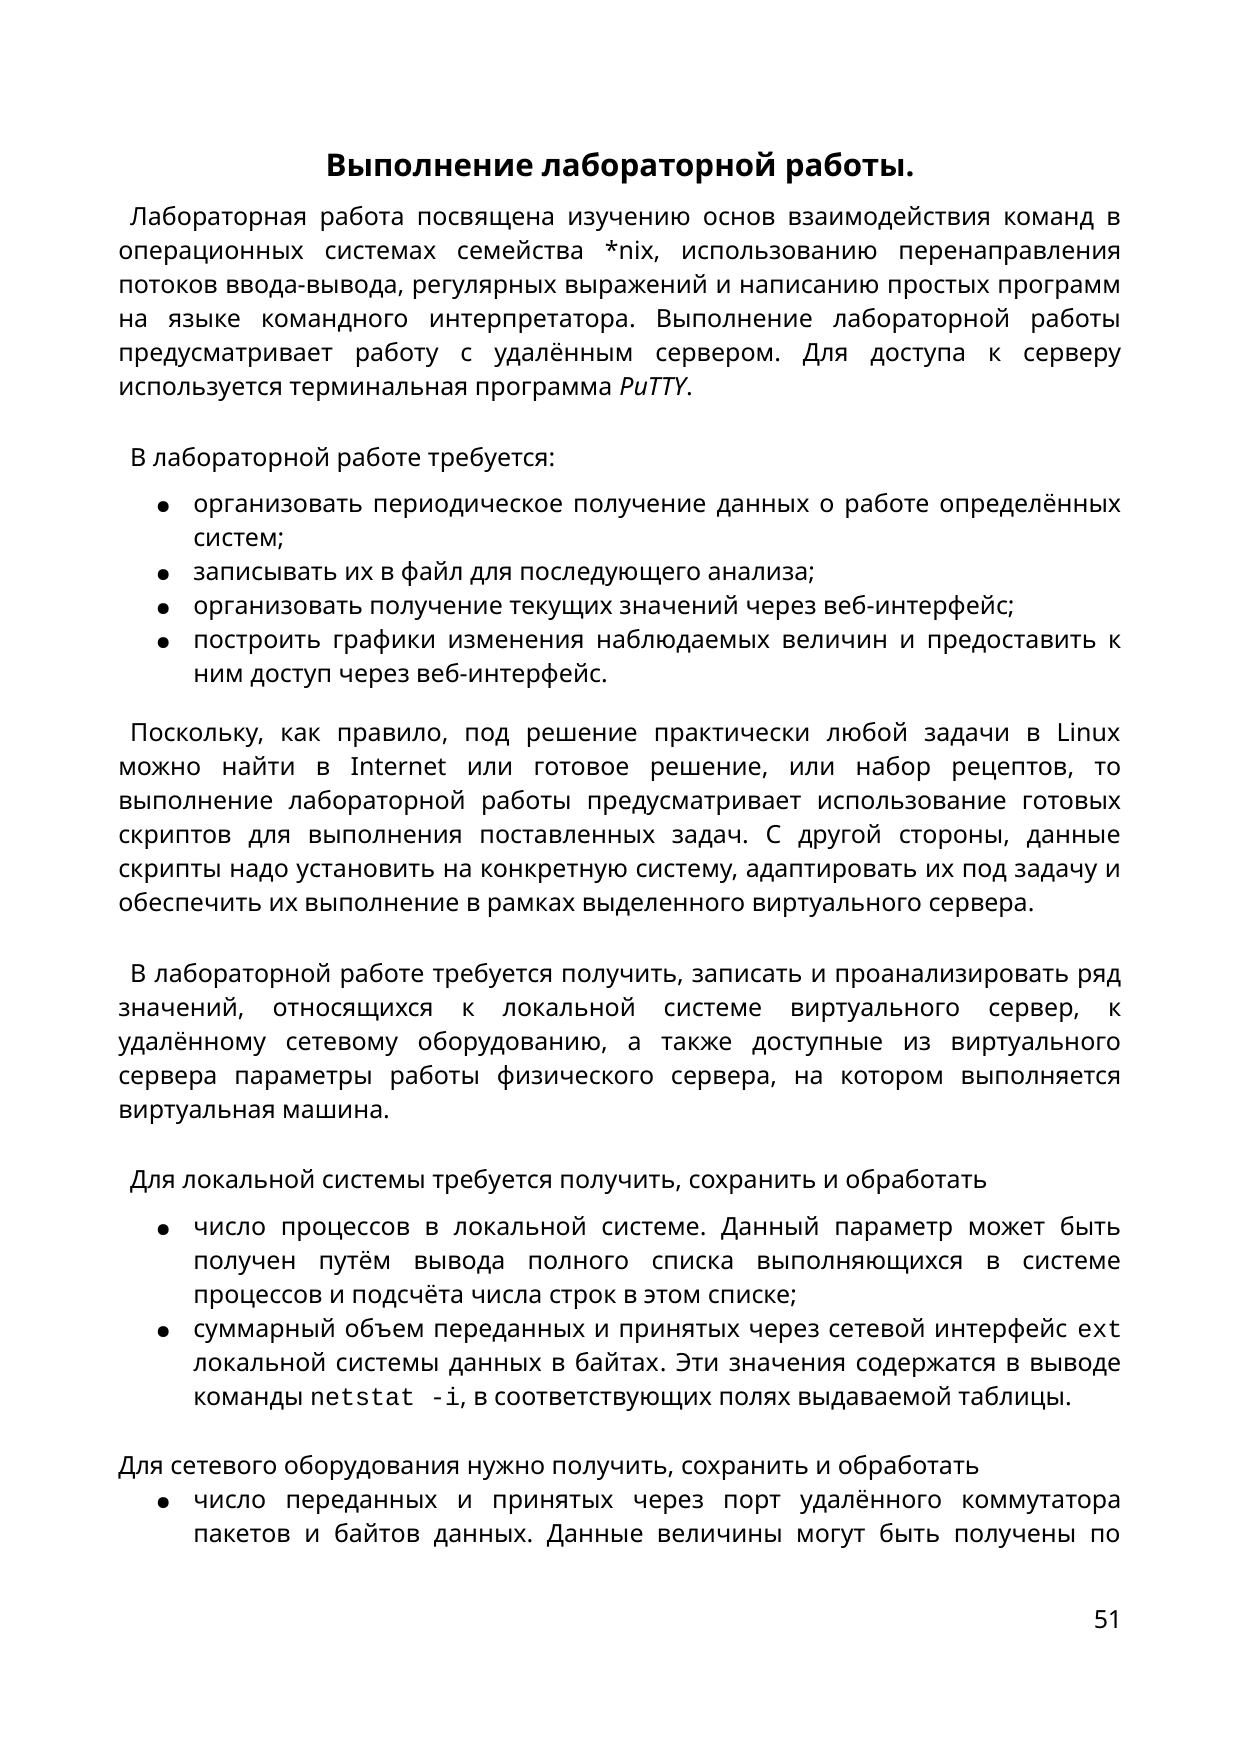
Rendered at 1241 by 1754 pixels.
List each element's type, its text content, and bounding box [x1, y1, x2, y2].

text В лабораторной работе требуется: [118, 439, 1122, 473]
list построить графики изменения наблюдаемых величин и предоставить к ним доступ через веб-интерфейс. [156, 622, 1122, 690]
subtitle Выполнение лабораторной работы. [118, 143, 1122, 186]
text В лабораторной работе требуется получить, записать и проанализировать ряд значений, относящихся к локальной системе виртуального сервер, к удалённому сетевому оборудованию, а также доступные из виртуального сервера параметры работы физического сервера, на котором выполняется виртуальная машина. [118, 955, 1122, 1126]
list записывать их в файл для последующего анализа; [156, 554, 1122, 588]
text Для локальной системы требуется получить, сохранить и обработать [118, 1162, 1122, 1196]
list организовать получение текущих значений через веб-интерфейс; [156, 588, 1122, 622]
list число процессов в локальной системе. Данный параметр может быть получен путём вывода полного списка выполняющихся в системе процессов и подсчёта числа строк в этом списке; [156, 1208, 1122, 1311]
list суммарный объем переданных и принятых через сетевой интерфейс ext локальной системы данных в байтах. Эти значения содержатся в выводе команды netstat -i, в соответствующих полях выдаваемой таблицы. [156, 1311, 1122, 1413]
text Поскольку, как правило, под решение практически любой задачи в Linux можно найти в Internet или готовое решение, или набор рецептов, то выполнение лабораторной работы предусматривает использование готовых скриптов для выполнения поставленных задач. С другой стороны, данные скрипты надо установить на конкретную систему, адаптировать их под задачу и обеспечить их выполнение в рамках выделенного виртуального сервера. [118, 714, 1122, 919]
text Для сетевого оборудования нужно получить, сохранить и обработать [118, 1447, 1122, 1481]
text Лабораторная работа посвящена изучению основ взаимодействия команд в операционных системах семейства *nix, использованию перенаправления потоков ввода-вывода, регулярных выражений и написанию простых программ на языке командного интерпретатора. Выполнение лабораторной работы предусматривает работу с удалённым сервером. Для доступа к серверу используется терминальная программа PuTTY. [118, 198, 1122, 403]
list число переданных и принятых через порт удалённого коммутатора пакетов и байтов данных. Данные величины могут быть получены по [156, 1481, 1122, 1549]
list организовать периодическое получение данных о работе определённых систем; [156, 486, 1122, 554]
